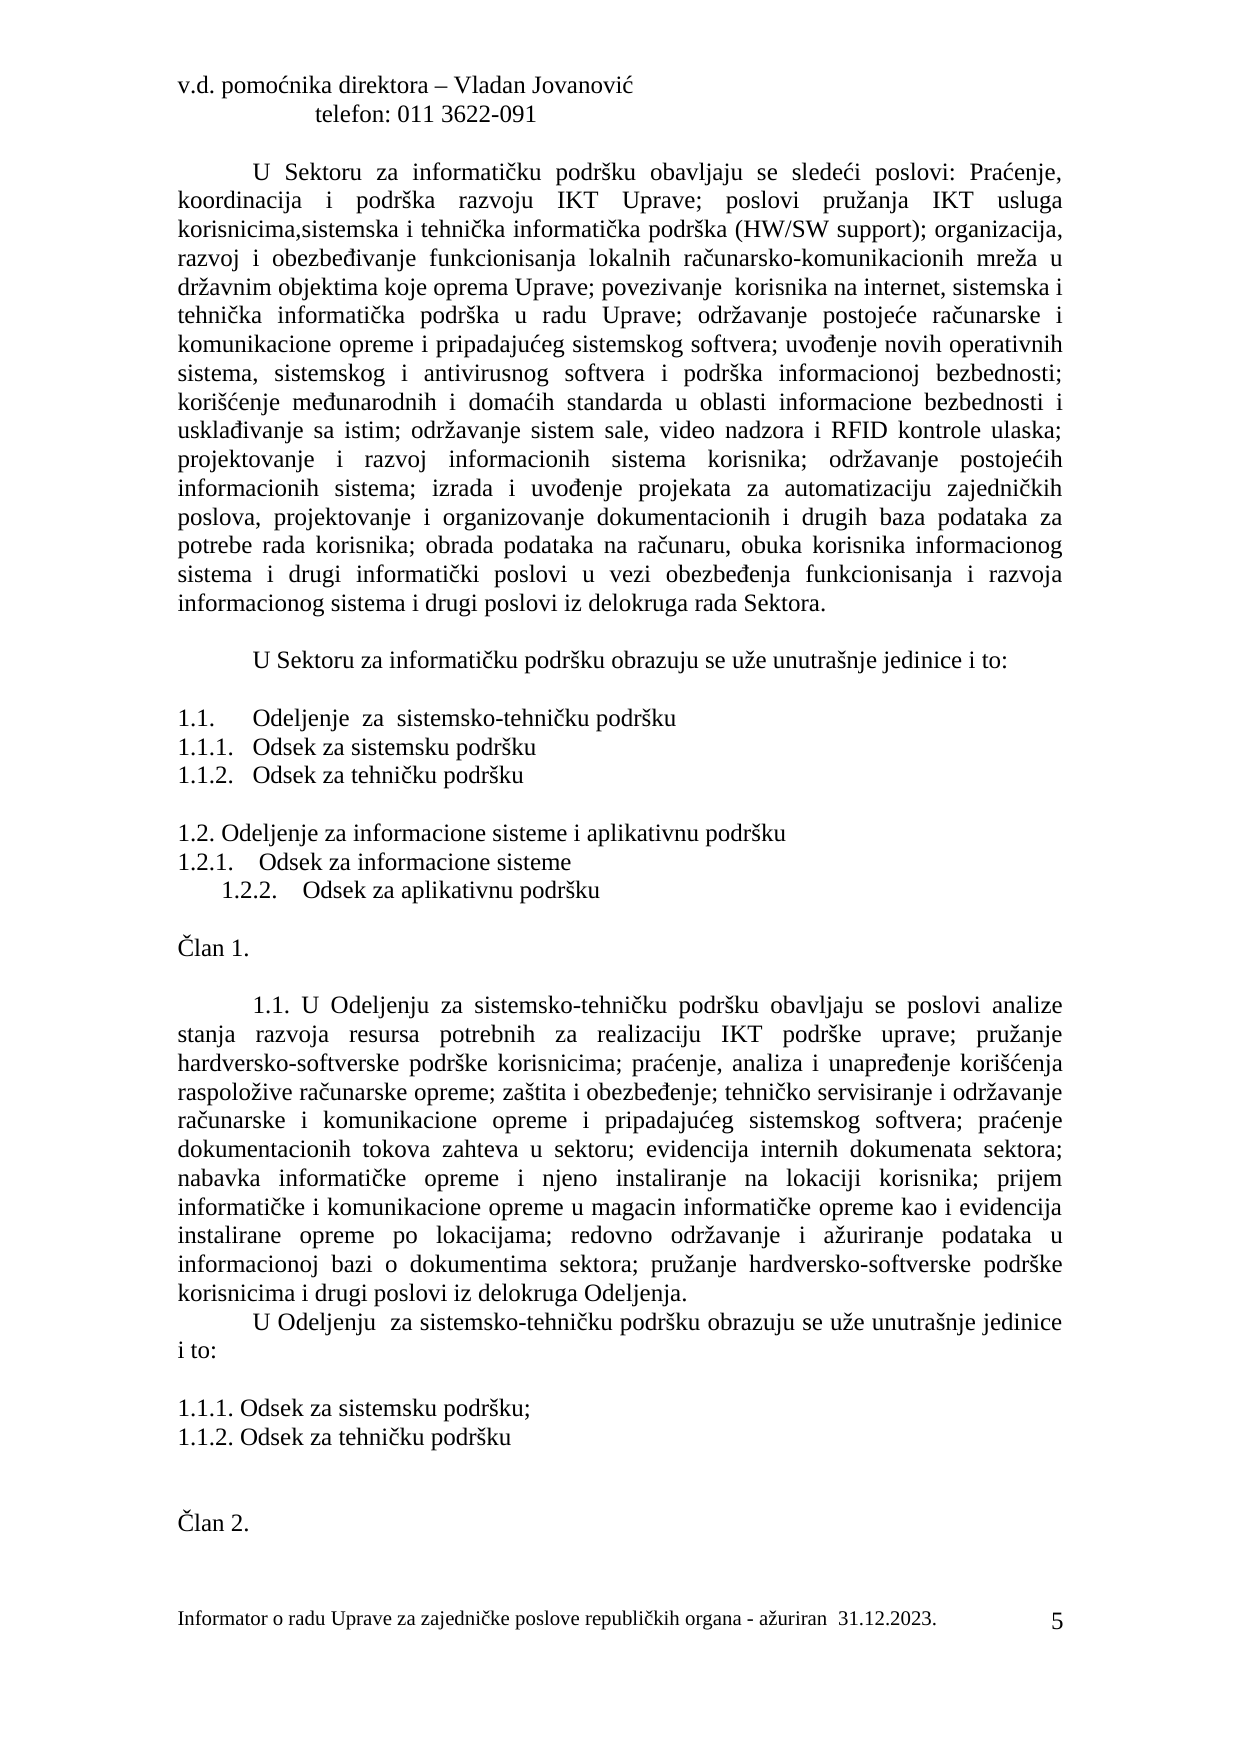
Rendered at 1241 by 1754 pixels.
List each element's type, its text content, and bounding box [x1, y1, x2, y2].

subtitle 1.2. Odeljenje za informacione sisteme i aplikativnu podršku [177, 818, 1063, 847]
subtitle 1.1.1. Odsek za sistemsku podršku [177, 732, 1063, 760]
subtitle U Sektoru za informatičku podršku obrazuju se uže unutrašnje jedinice i to: [177, 645, 1063, 674]
subtitle U Sektoru za informatičku podršku obavljaju se sledeći poslovi: Praćenje, koordinacija i podrška razvoju IKT Uprave; poslovi pružanja IKT usluga korisnicima,sistemska i tehnička informatička podrška (HW/SW support); organizacija, razvoj i obezbeđivanje funkcionisanja lokalnih računarsko-komunikacionih mreža u državnim objektima koje oprema Uprave; povezivanje korisnika na internet, sistemska i tehnička informatička podrška u radu Uprave; održavanje postojeće računarske i komunikacione opreme i pripadajućeg sistemskog softvera; uvođenje novih operativnih sistema, sistemskog i antivirusnog softvera i podrška informacionoj bezbednosti; korišćenje međunarodnih i domaćih standarda u oblasti informacione bezbednosti i usklađivanje sa istim; održavanje sistem sale, video nadzora i RFID kontrole ulaska; projektovanje i razvoj informacionih sistema korisnika; održavanje postojećih informacionih sistema; izrada i uvođenje projekata za automatizaciju zajedničkih poslova, projektovanje i organizovanje dokumentacionih i drugih baza podataka za potrebe rada korisnika; obrada podataka na računaru, obuka korisnika informacionog sistema i drugi informatički poslovi u vezi obezbeđenja funkcionisanja i razvoja informacionog sistema i drugi poslovi iz delokruga rada Sektora. [177, 157, 1063, 617]
subtitle U Odeljenju za sistemsko-tehničku podršku obrazuju se uže unutrašnje jedinice i to: [177, 1307, 1063, 1364]
subtitle 1.1.2. Odsek za tehničku podršku [177, 1422, 1063, 1450]
subtitle v.d. pomoćnika direktora – Vladan Jovanović [177, 70, 1063, 99]
subtitle Član 2. [177, 1508, 1063, 1537]
subtitle 1.2.1. Odsek za informacione sisteme [177, 847, 1063, 875]
subtitle 1.1.2. Odsek za tehničku podršku [177, 760, 1063, 789]
subtitle 1.2.2. Odsek za aplikativnu podršku [177, 875, 1063, 904]
subtitle 1.1.1. Odsek za sistemsku podršku; [177, 1393, 1063, 1422]
subtitle Član 1. [177, 933, 1063, 962]
subtitle telefon: 011 3622-091 [177, 99, 1063, 128]
subtitle 1.1. U Odeljenju za sistemsko-tehničku podršku obavljaju se poslovi analize stanja razvoja resursa potrebnih za realizaciju IKT podrške uprave; pružanje hardversko-softverske podrške korisnicima; praćenje, analiza i unapređenje korišćenja raspoložive računarske opreme; zaštita i obezbeđenje; tehničko servisiranje i održavanje računarske i komunikacione opreme i pripadajućeg sistemskog softvera; praćenje dokumentacionih tokova zahteva u sektoru; evidencija internih dokumenata sektora; nabavka informatičke opreme i njeno instaliranje na lokaciji korisnika; prijem informatičke i komunikacione opreme u magacin informatičke opreme kao i evidencija instalirane opreme po lokacijama; redovno održavanje i ažuriranje podataka u informacionoj bazi o dokumentima sektora; pružanje hardversko-softverske podrške korisnicima i drugi poslovi iz delokruga Odeljenja. [177, 990, 1063, 1307]
subtitle 1.1. Odeljenje za sistemsko-tehničku podršku [177, 703, 1063, 732]
